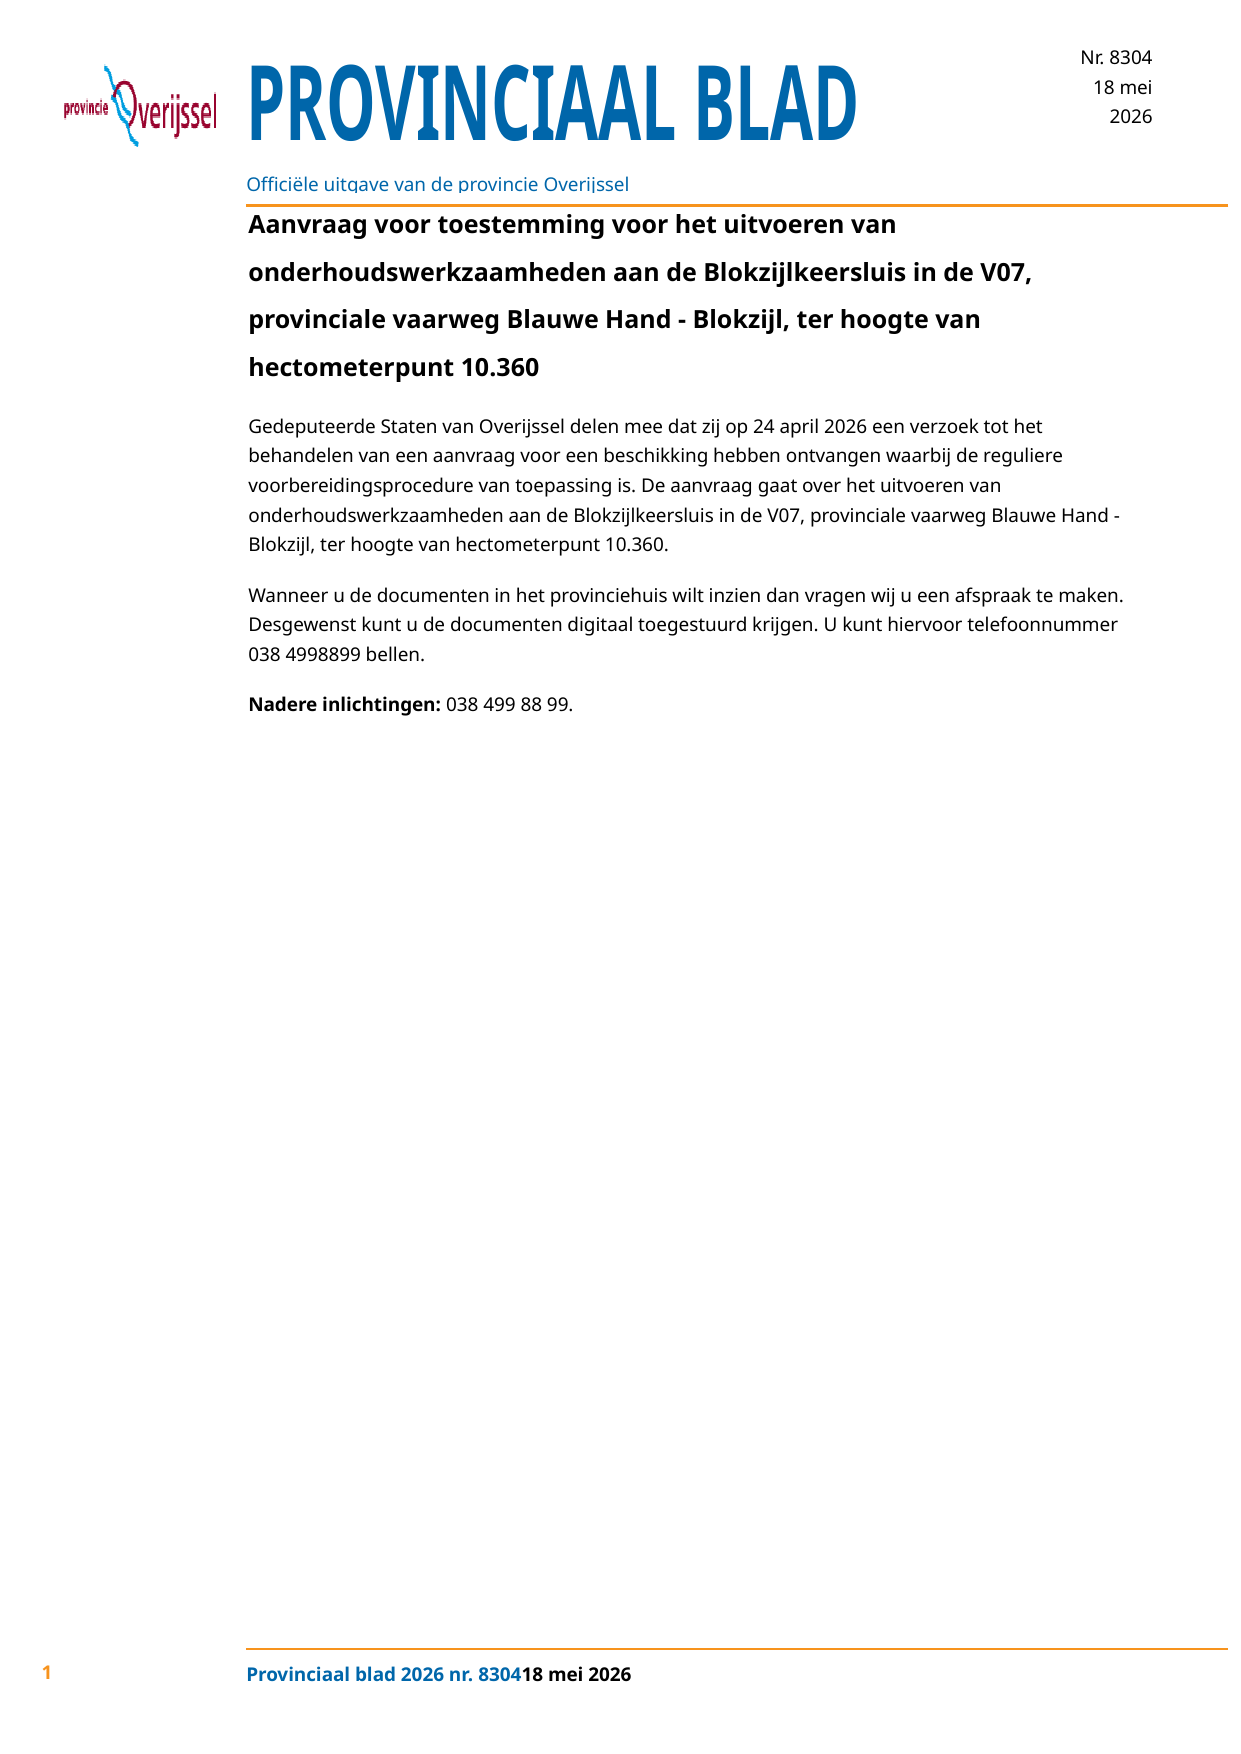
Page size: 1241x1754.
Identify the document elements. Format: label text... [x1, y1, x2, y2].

text Nadere inlichtingen: 038 499 88 99. [248, 691, 1152, 717]
text Gedeputeerde Staten van Overijssel delen mee dat zij op 24 april 2026 een verzoek tot het behandelen van een aanvraag voor een beschikking hebben ontvangen waarbij de reguliere voorbereidingsprocedure van toepassing is. De aanvraag gaat over het uitvoeren van onderhoudswerkzaamheden aan de Blokzijlkeersluis in de V07, provinciale vaarweg Blauwe Hand - Blokzijl, ter hoogte van hectometerpunt 10.360. [248, 413, 1152, 557]
text Wanneer u de documenten in het provinciehuis wilt inzien dan vragen wij u een afspraak te maken. Desgewenst kunt u de documenten digitaal toegestuurd krijgen. U kunt hiervoor telefoonnummer 038 4998899 bellen. [248, 582, 1152, 667]
text Aanvraag voor toestemming voor het uitvoeren van onderhoudswerkzaamheden aan de Blokzijlkeersluis in de V07, provinciale vaarweg Blauwe Hand - Blokzijl, ter hoogte van hectometerpunt 10.360 [248, 207, 1152, 384]
picture [41, 47, 231, 172]
